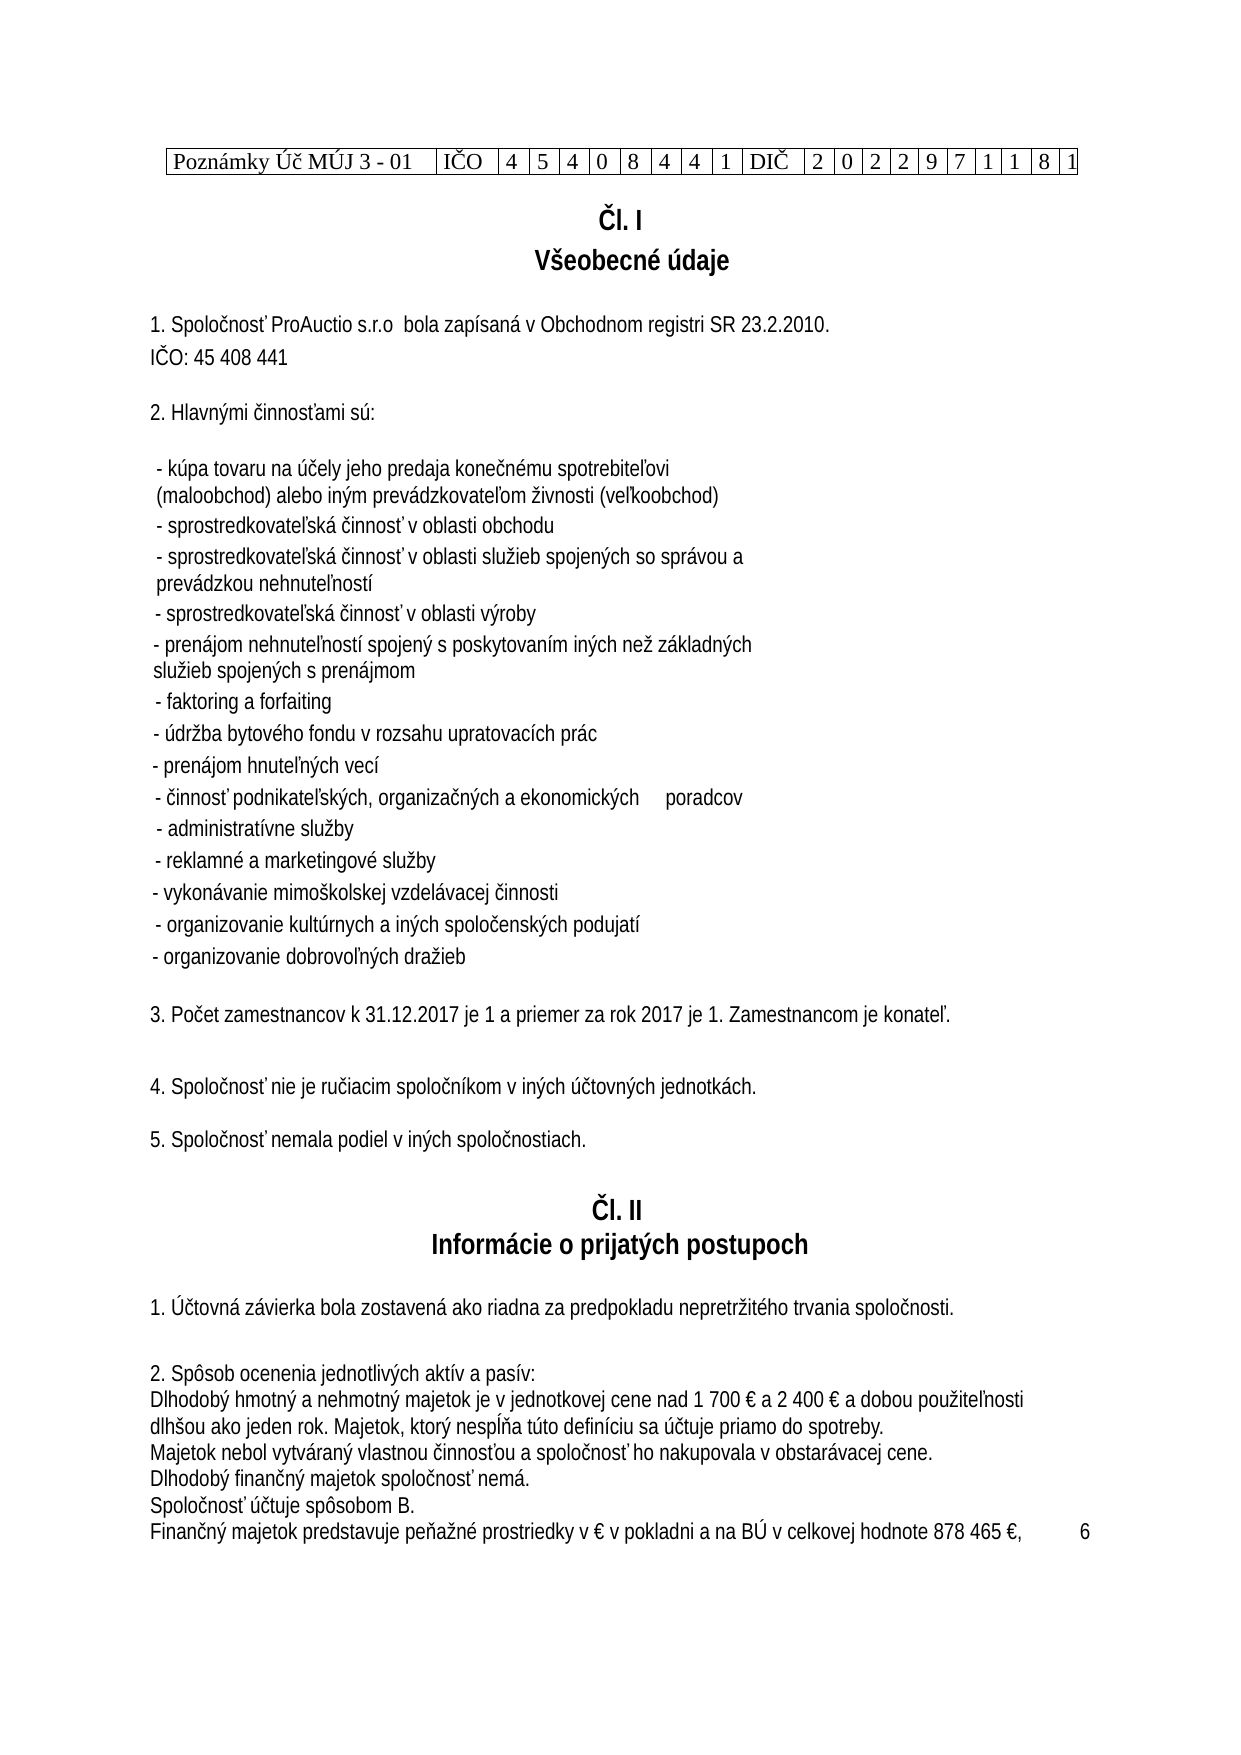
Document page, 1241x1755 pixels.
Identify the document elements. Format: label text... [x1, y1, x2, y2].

title Všeobecné údaje [150, 243, 1107, 276]
text 5. Spoločnosť nemala podiel v iných spoločnostiach. [150, 1126, 1090, 1152]
table_header 1 [1060, 149, 1077, 174]
table_header 7 [948, 149, 975, 174]
table_header [780, 717, 1095, 749]
table_header - administratívne služby [155, 813, 779, 844]
text Čl. II [150, 1193, 1090, 1227]
table_header Poznámky Úč MÚJ 3 - 01 [167, 149, 436, 174]
text Dlhodobý hmotný a nehmotný majetok je v jednotkovej cene nad 1 700 € a 2 400 € a dobou použiteľnosti [150, 1386, 1090, 1413]
title 3. Počet zamestnancov k 31.12.2017 je 1 a priemer za rok 2017 je 1. Zamestnancom je konateľ. [150, 1001, 1090, 1027]
table_header - činnosť podnikateľských, organizačných a ekonomických poradcov [153, 781, 779, 813]
table_header 2 [805, 149, 834, 174]
table_header [780, 908, 1095, 940]
table_header 1 [713, 149, 742, 174]
table_header [780, 845, 1095, 876]
table_header - reklamné a marketingové služby [153, 845, 779, 876]
text dlhšou ako jeden rok. Majetok, ktorý nespĺňa túto definíciu sa účtuje priamo do spotreby. [150, 1413, 1090, 1439]
table_header IČO [437, 149, 498, 174]
table_header 2 [863, 149, 890, 174]
text Spoločnosť účtuje spôsobom B. [150, 1492, 1090, 1518]
text 2. Spôsob ocenenia jednotlivých aktív a pasív: [150, 1360, 1090, 1386]
table_header - vykonávanie mimoškolskej vzdelávacej činnosti [145, 876, 780, 908]
table_header - údržba bytového fondu v rozsahu upratovacích prác [152, 717, 779, 749]
table_header 8 [1032, 149, 1059, 174]
table_header 2 [891, 149, 918, 174]
table_header 0 [590, 149, 620, 174]
table_header [780, 542, 1095, 597]
table_header 4 [652, 149, 681, 174]
title 1. Spoločnosť ProAuctio s.r.o bola zapísaná v Obchodnom registri SR 23.2.2010. [150, 311, 1090, 337]
table_header 1 [1002, 149, 1031, 174]
table_header [780, 781, 1095, 813]
text 1. Účtovná závierka bola zostavená ako riadna za predpokladu nepretržitého trvania spoločnosti. [150, 1294, 1090, 1320]
table_header DIČ [743, 149, 804, 174]
table_header [780, 940, 1095, 972]
table_header - sprostredkovateľská činnosť v oblasti služieb spojených so správou a prevádzkou nehnuteľností [155, 542, 779, 597]
table_header 9 [919, 149, 947, 174]
table_header - organizovanie dobrovoľných dražieb [145, 940, 780, 972]
table_header - prenájom hnuteľných vecí [145, 749, 780, 781]
table_header [780, 876, 1095, 908]
table_header [780, 510, 1095, 542]
table_header 5 [530, 149, 559, 174]
text 2. Hlavnými činnosťami sú: [150, 399, 1090, 425]
table_header [780, 598, 1095, 629]
table_header - sprostredkovateľská činnosť v oblasti obchodu [155, 510, 779, 542]
text Majetok nebol vytváraný vlastnou činnosťou a spoločnosť ho nakupovala v obstarávacej cene. [150, 1439, 1090, 1465]
table_header - sprostredkovateľská činnosť v oblasti výroby [153, 598, 779, 629]
table_header [780, 685, 1095, 717]
text Informácie o prijatých postupoch [150, 1227, 1090, 1260]
text Dlhodobý finančný majetok spoločnosť nemá. [150, 1465, 1090, 1492]
table_header - faktoring a forfaiting [149, 685, 779, 717]
table_header 8 [621, 149, 651, 174]
table_header 1 [976, 149, 1001, 174]
table_header [780, 749, 1095, 781]
text IČO: 45 408 441 [150, 344, 1090, 370]
table_header - prenájom nehnuteľností spojený s poskytovaním iných než základných služieb spojených s prenájmom [152, 629, 779, 685]
table_header - organizovanie kultúrnych a iných spoločenských podujatí [149, 908, 779, 940]
table_header [780, 629, 1095, 685]
table_header 4 [499, 149, 529, 174]
table_header 0 [835, 149, 862, 174]
table_header 4 [560, 149, 589, 174]
text Finančný majetok predstavuje peňažné prostriedky v € v pokladni a na BÚ v celkovej hodnote 878 465 €, 6 [150, 1518, 1090, 1544]
title Čl. I [150, 203, 1090, 236]
table_header [780, 454, 1084, 510]
table_header [780, 813, 1095, 844]
title 4. Spoločnosť nie je ručiacim spoločníkom v iných účtovných jednotkách. [150, 1073, 1090, 1099]
table_header - kúpa tovaru na účely jeho predaja konečnému spotrebiteľovi (maloobchod) alebo iným prevádzkovateľom živnosti (veľkoobchod) [155, 454, 779, 510]
table_header 4 [682, 149, 712, 174]
